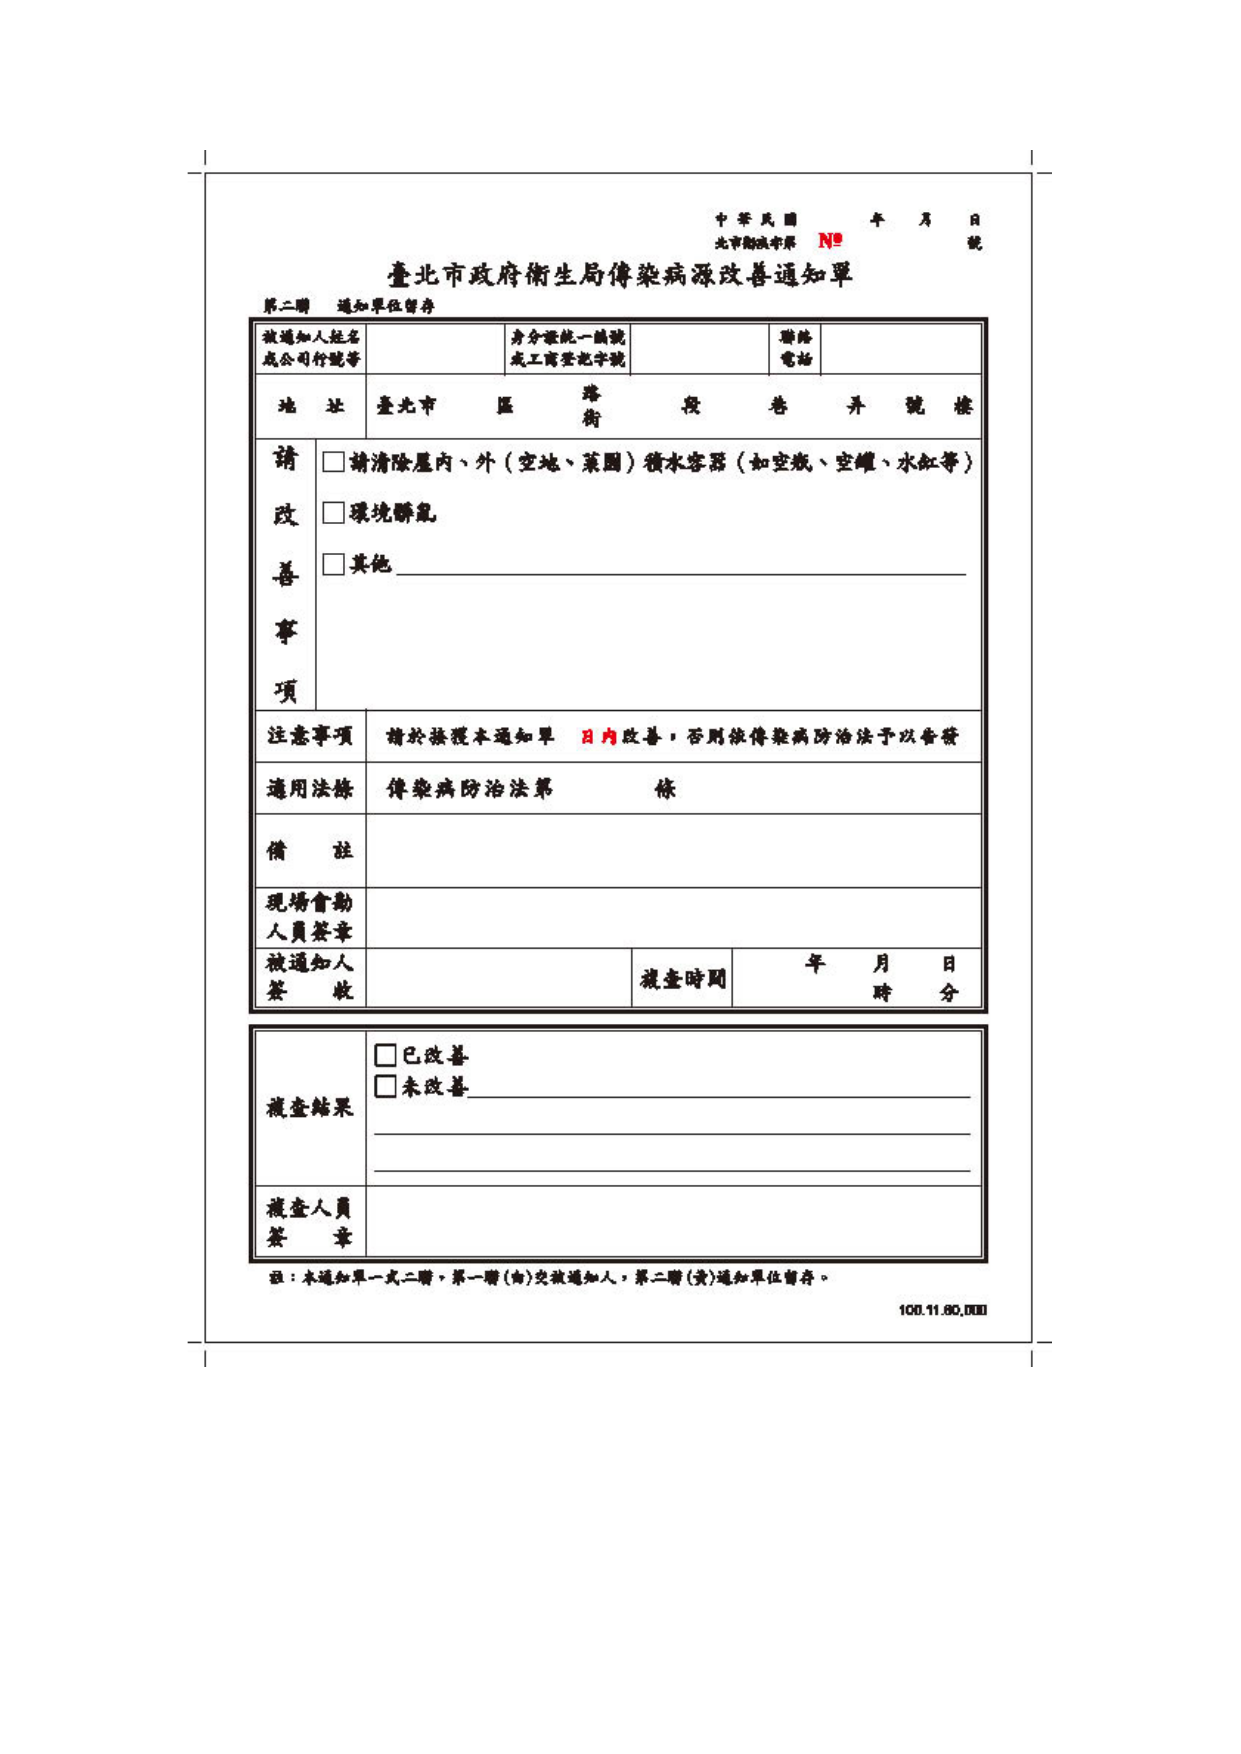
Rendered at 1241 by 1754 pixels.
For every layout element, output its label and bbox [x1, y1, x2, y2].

picture [187, 150, 1052, 1367]
